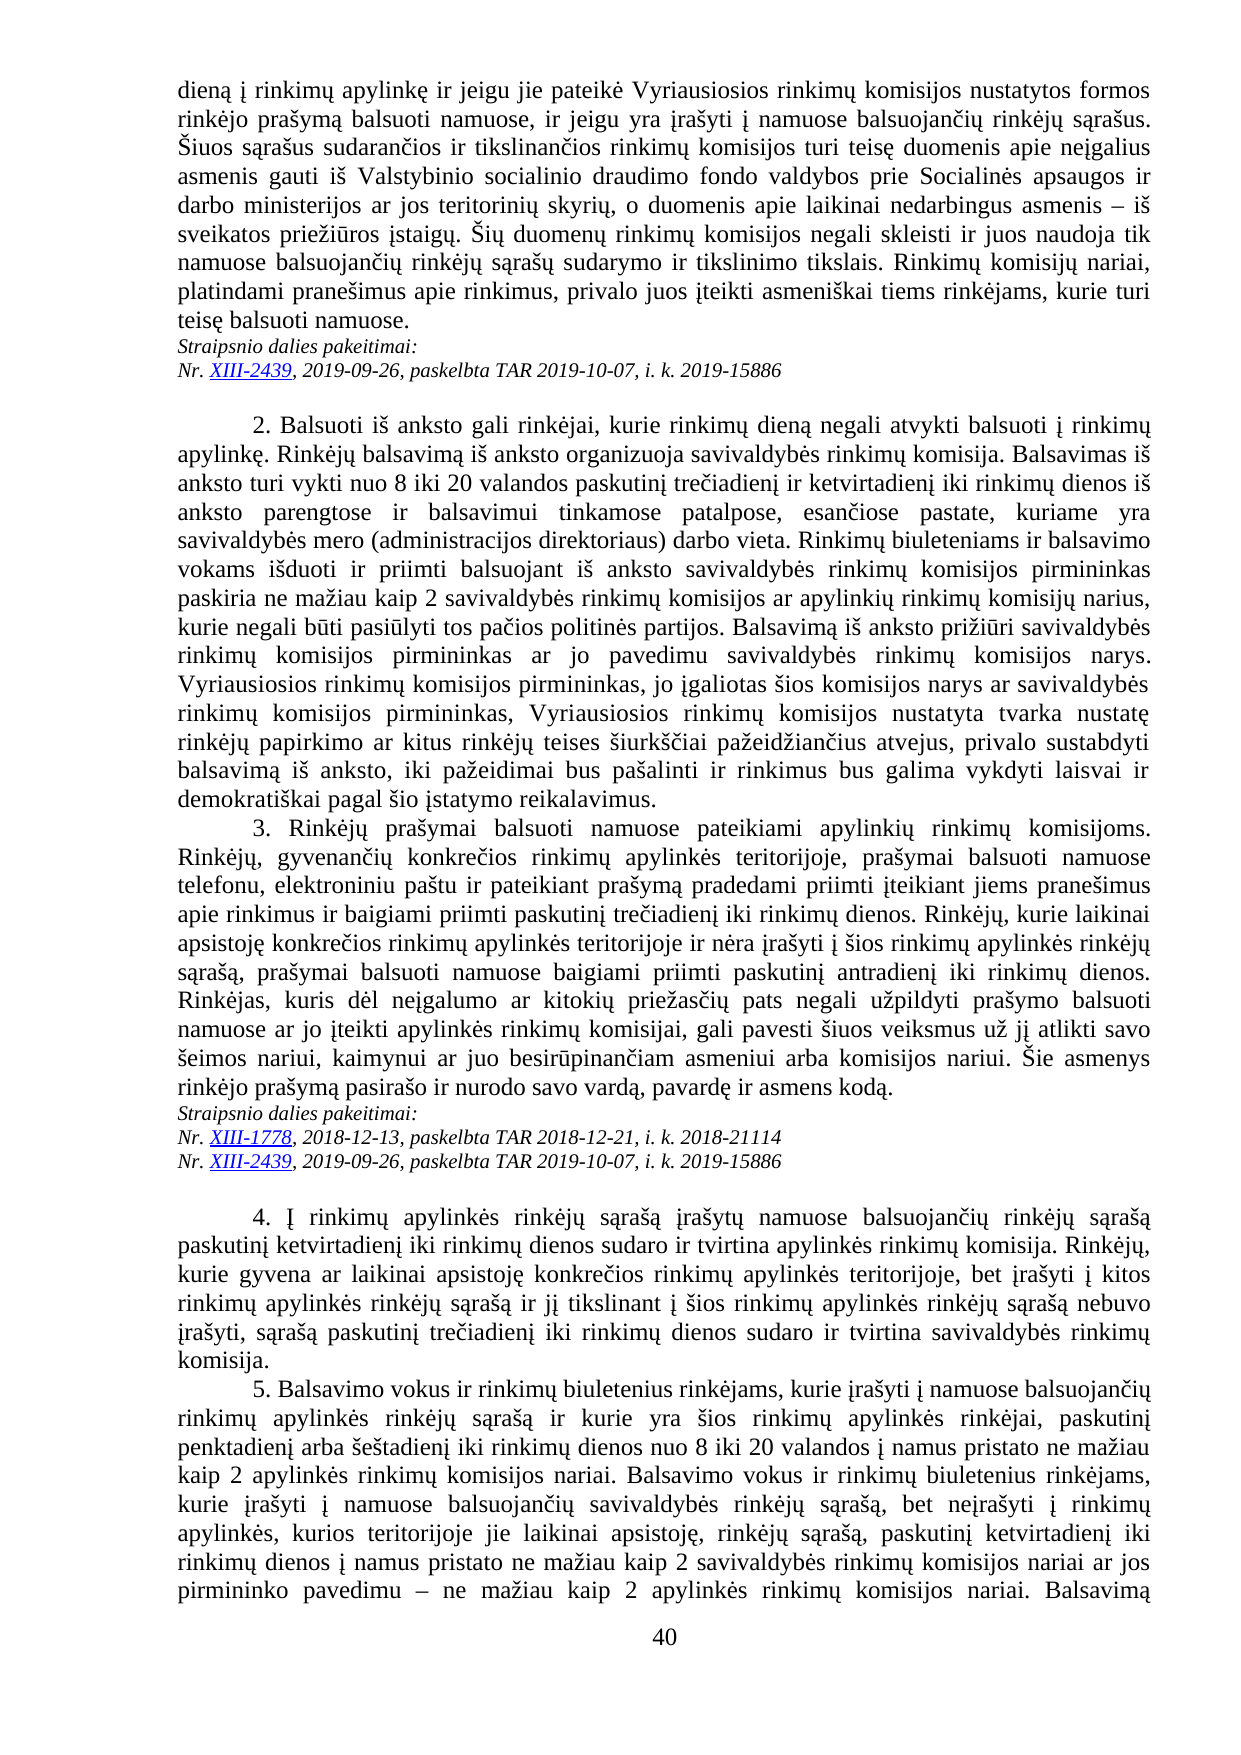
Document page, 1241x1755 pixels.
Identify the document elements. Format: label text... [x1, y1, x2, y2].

text Nr. XIII-2439, 2019-09-26, paskelbta TAR 2019-10-07, i. k. 2019-15886 [177, 358, 1152, 382]
text Straipsnio dalies pakeitimai: [177, 1101, 1152, 1125]
text Straipsnio dalies pakeitimai: [177, 334, 1152, 358]
text Nr. XIII-2439, 2019-09-26, paskelbta TAR 2019-10-07, i. k. 2019-15886 [177, 1149, 1152, 1173]
text dieną į rinkimų apylinkę ir jeigu jie pateikė Vyriausiosios rinkimų komisijos nustatytos formos rinkėjo prašymą balsuoti namuose, ir jeigu yra įrašyti į namuose balsuojančių rinkėjų sąrašus. Šiuos sąrašus sudarančios ir tikslinančios rinkimų komisijos turi teisę duomenis apie neįgalius asmenis gauti iš Valstybinio socialinio draudimo fondo valdybos prie Socialinės apsaugos ir darbo ministerijos ar jos teritorinių skyrių, o duomenis apie laikinai nedarbingus asmenis – iš sveikatos priežiūros įstaigų. Šių duomenų rinkimų komisijos negali skleisti ir juos naudoja tik namuose balsuojančių rinkėjų sąrašų sudarymo ir tikslinimo tikslais. Rinkimų komisijų nariai, platindami pranešimus apie rinkimus, privalo juos įteikti asmeniškai tiems rinkėjams, kurie turi teisę balsuoti namuose. [177, 75, 1152, 334]
text 3. Rinkėjų prašymai balsuoti namuose pateikiami apylinkių rinkimų komisijoms. Rinkėjų, gyvenančių konkrečios rinkimų apylinkės teritorijoje, prašymai balsuoti namuose telefonu, elektroniniu paštu ir pateikiant prašymą pradedami priimti įteikiant jiems pranešimus apie rinkimus ir baigiami priimti paskutinį trečiadienį iki rinkimų dienos. Rinkėjų, kurie laikinai apsistoję konkrečios rinkimų apylinkės teritorijoje ir nėra įrašyti į šios rinkimų apylinkės rinkėjų sąrašą, prašymai balsuoti namuose baigiami priimti paskutinį antradienį iki rinkimų dienos. Rinkėjas, kuris dėl neįgalumo ar kitokių priežasčių pats negali užpildyti prašymo balsuoti namuose ar jo įteikti apylinkės rinkimų komisijai, gali pavesti šiuos veiksmus už jį atlikti savo šeimos nariui, kaimynui ar juo besirūpinančiam asmeniui arba komisijos nariui. Šie asmenys rinkėjo prašymą pasirašo ir nurodo savo vardą, pavardę ir asmens kodą. [177, 813, 1152, 1101]
text 2. Balsuoti iš anksto gali rinkėjai, kurie rinkimų dieną negali atvykti balsuoti į rinkimų apylinkę. Rinkėjų balsavimą iš anksto organizuoja savivaldybės rinkimų komisija. Balsavimas iš anksto turi vykti nuo 8 iki 20 valandos paskutinį trečiadienį ir ketvirtadienį iki rinkimų dienos iš anksto parengtose ir balsavimui tinkamose patalpose, esančiose pastate, kuriame yra savivaldybės mero (administracijos direktoriaus) darbo vieta. Rinkimų biuleteniams ir balsavimo vokams išduoti ir priimti balsuojant iš anksto savivaldybės rinkimų komisijos pirmininkas paskiria ne mažiau kaip 2 savivaldybės rinkimų komisijos ar apylinkių rinkimų komisijų narius, kurie negali būti pasiūlyti tos pačios politinės partijos. Balsavimą iš anksto prižiūri savivaldybės rinkimų komisijos pirmininkas ar jo pavedimu savivaldybės rinkimų komisijos narys. Vyriausiosios rinkimų komisijos pirmininkas, jo įgaliotas šios komisijos narys ar savivaldybės rinkimų komisijos pirmininkas, Vyriausiosios rinkimų komisijos nustatyta tvarka nustatę rinkėjų papirkimo ar kitus rinkėjų teises šiurkščiai pažeidžiančius atvejus, privalo sustabdyti balsavimą iš anksto, iki pažeidimai bus pašalinti ir rinkimus bus galima vykdyti laisvai ir demokratiškai pagal šio įstatymo reikalavimus. [177, 411, 1152, 813]
text Nr. XIII-1778, 2018-12-13, paskelbta TAR 2018-12-21, i. k. 2018-21114 [177, 1125, 1152, 1149]
text 5. Balsavimo vokus ir rinkimų biuletenius rinkėjams, kurie įrašyti į namuose balsuojančių rinkimų apylinkės rinkėjų sąrašą ir kurie yra šios rinkimų apylinkės rinkėjai, paskutinį penktadienį arba šeštadienį iki rinkimų dienos nuo 8 iki 20 valandos į namus pristato ne mažiau kaip 2 apylinkės rinkimų komisijos nariai. Balsavimo vokus ir rinkimų biuletenius rinkėjams, kurie įrašyti į namuose balsuojančių savivaldybės rinkėjų sąrašą, bet neįrašyti į rinkimų apylinkės, kurios teritorijoje jie laikinai apsistoję, rinkėjų sąrašą, paskutinį ketvirtadienį iki rinkimų dienos į namus pristato ne mažiau kaip 2 savivaldybės rinkimų komisijos nariai ar jos pirmininko pavedimu – ne mažiau kaip 2 apylinkės rinkimų komisijos nariai. Balsavimą [177, 1374, 1152, 1604]
text 4. Į rinkimų apylinkės rinkėjų sąrašą įrašytų namuose balsuojančių rinkėjų sąrašą paskutinį ketvirtadienį iki rinkimų dienos sudaro ir tvirtina apylinkės rinkimų komisija. Rinkėjų, kurie gyvena ar laikinai apsistoję konkrečios rinkimų apylinkės teritorijoje, bet įrašyti į kitos rinkimų apylinkės rinkėjų sąrašą ir jį tikslinant į šios rinkimų apylinkės rinkėjų sąrašą nebuvo įrašyti, sąrašą paskutinį trečiadienį iki rinkimų dienos sudaro ir tvirtina savivaldybės rinkimų komisija. [177, 1202, 1152, 1374]
